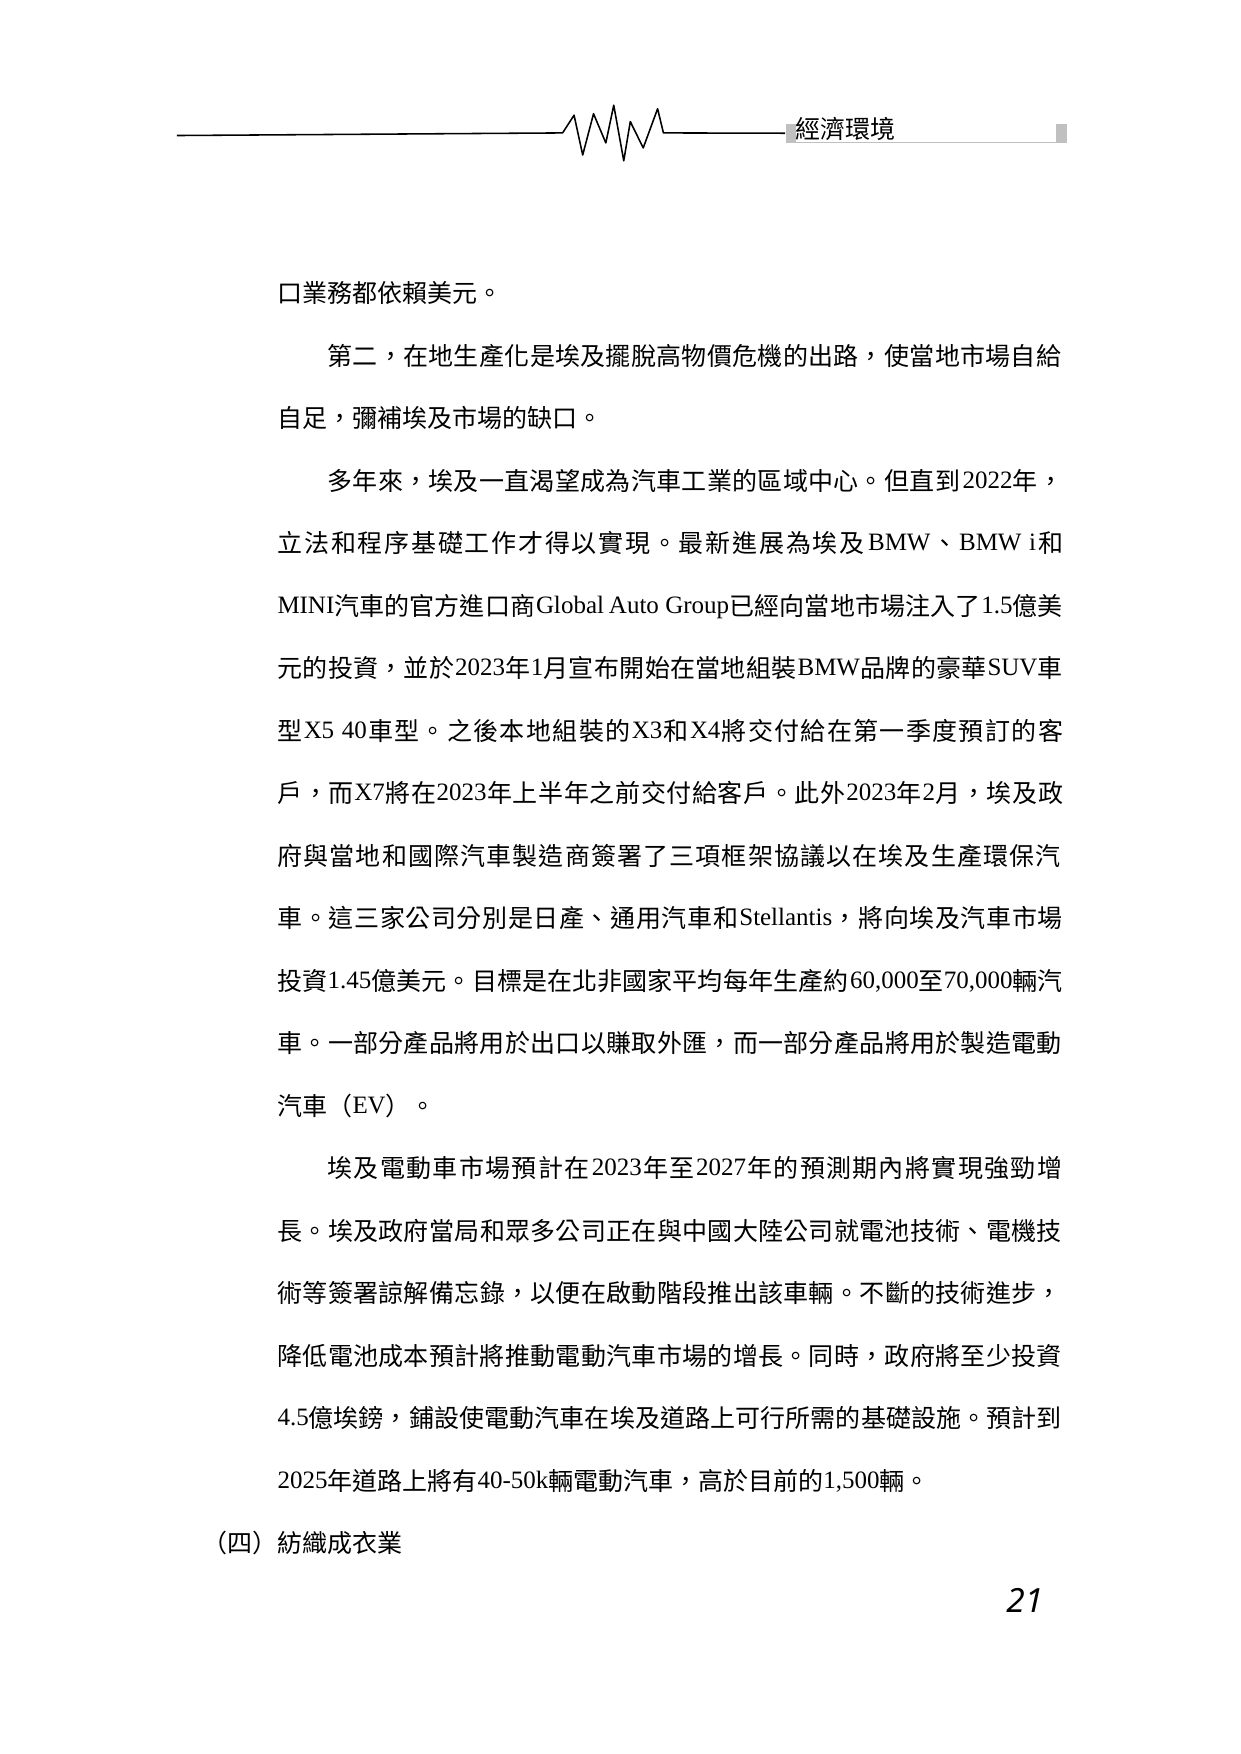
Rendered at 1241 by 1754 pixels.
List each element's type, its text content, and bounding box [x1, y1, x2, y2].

text 多年來，埃及一直渴望成為汽車工業的區域中心。但直到2022年，立法和程序基礎工作才得以實現。最新進展為埃及BMW、BMW i和MINI汽車的官方進口商Global Auto Group已經向當地市場注入了1.5億美元的投資，並於2023年1月宣布開始在當地組裝BMW品牌的豪華SUV車型X5 40車型。之後本地組裝的X3和X4將交付給在第一季度預訂的客戶，而X7將在2023年上半年之前交付給客戶。此外2023年2月，埃及政府與當地和國際汽車製造商簽署了三項框架協議以在埃及生產環保汽車。這三家公司分別是日產、通用汽車和Stellantis，將向埃及汽車市場投資1.45億美元。目標是在北非國家平均每年生產約60,000至70,000輛汽車。一部分產品將用於出口以賺取外匯，而一部分產品將用於製造電動汽車（EV）。 [277, 438, 1063, 1125]
text （四）紡織成衣業 [202, 1500, 1063, 1563]
text 埃及電動車市場預計在2023年至2027年的預測期內將實現強勁增長。埃及政府當局和眾多公司正在與中國大陸公司就電池技術、電機技術等簽署諒解備忘錄，以便在啟動階段推出該車輛。不斷的技術進步，降低電池成本預計將推動電動汽車市場的增長。同時，政府將至少投資4.5億埃鎊，鋪設使電動汽車在埃及道路上可行所需的基礎設施。預計到2025年道路上將有40-50k輛電動汽車，高於目前的1,500輛。 [277, 1125, 1063, 1500]
text 第二，在地生產化是埃及擺脫高物價危機的出路，使當地市場自給自足，彌補埃及市場的缺口。 [277, 313, 1063, 438]
text 口業務都依賴美元。 [277, 250, 1063, 313]
